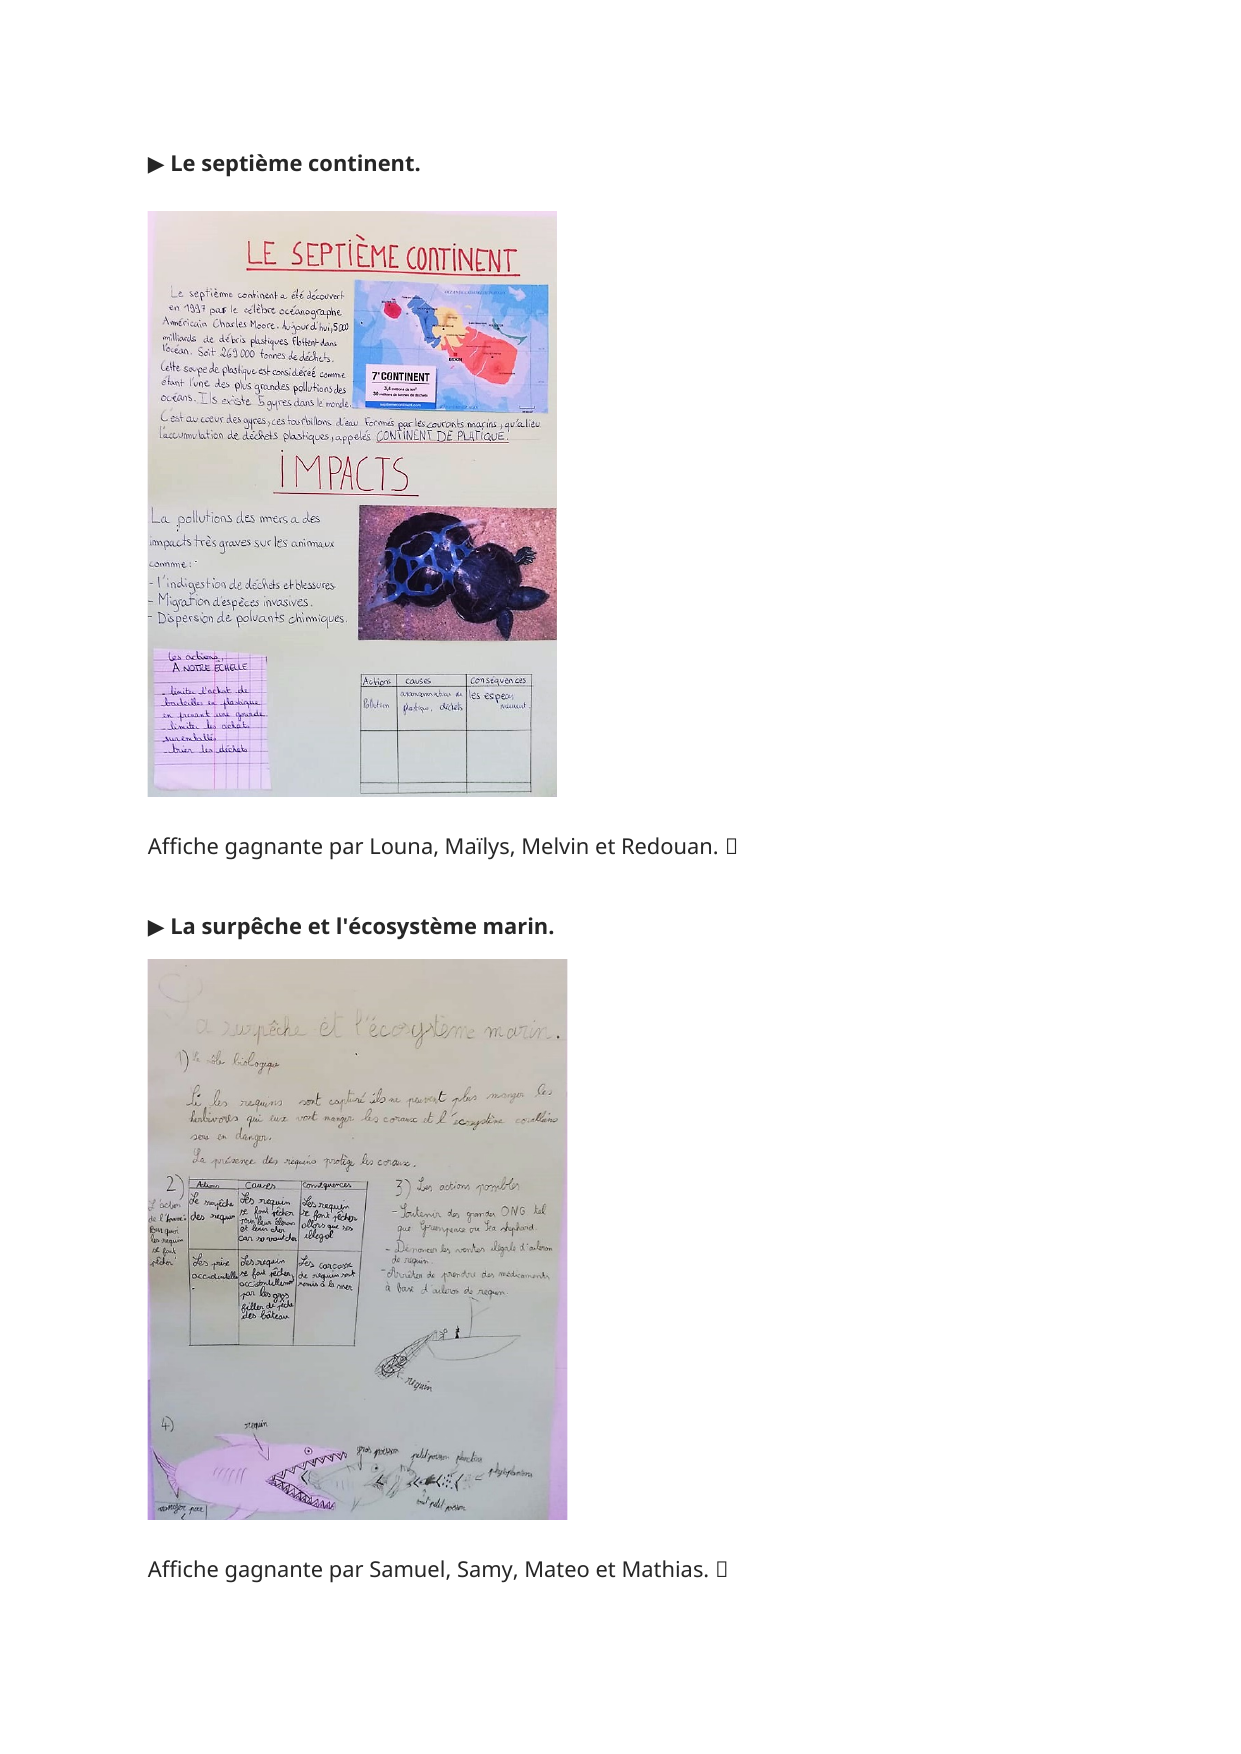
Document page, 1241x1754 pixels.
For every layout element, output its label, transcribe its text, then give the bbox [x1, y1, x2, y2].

text ▶ La surpêche et l'écosystème marin. [148, 879, 1093, 941]
picture [147, 211, 557, 797]
picture [147, 959, 568, 1520]
text Affiche gagnante par Samuel, Samy, Mateo et Mathias. 💪 [148, 960, 1093, 1583]
text ▶ Le septième continent. Affiche gagnante par Louna, Maïlys, Melvin et Redouan. 💪 [148, 148, 1093, 861]
